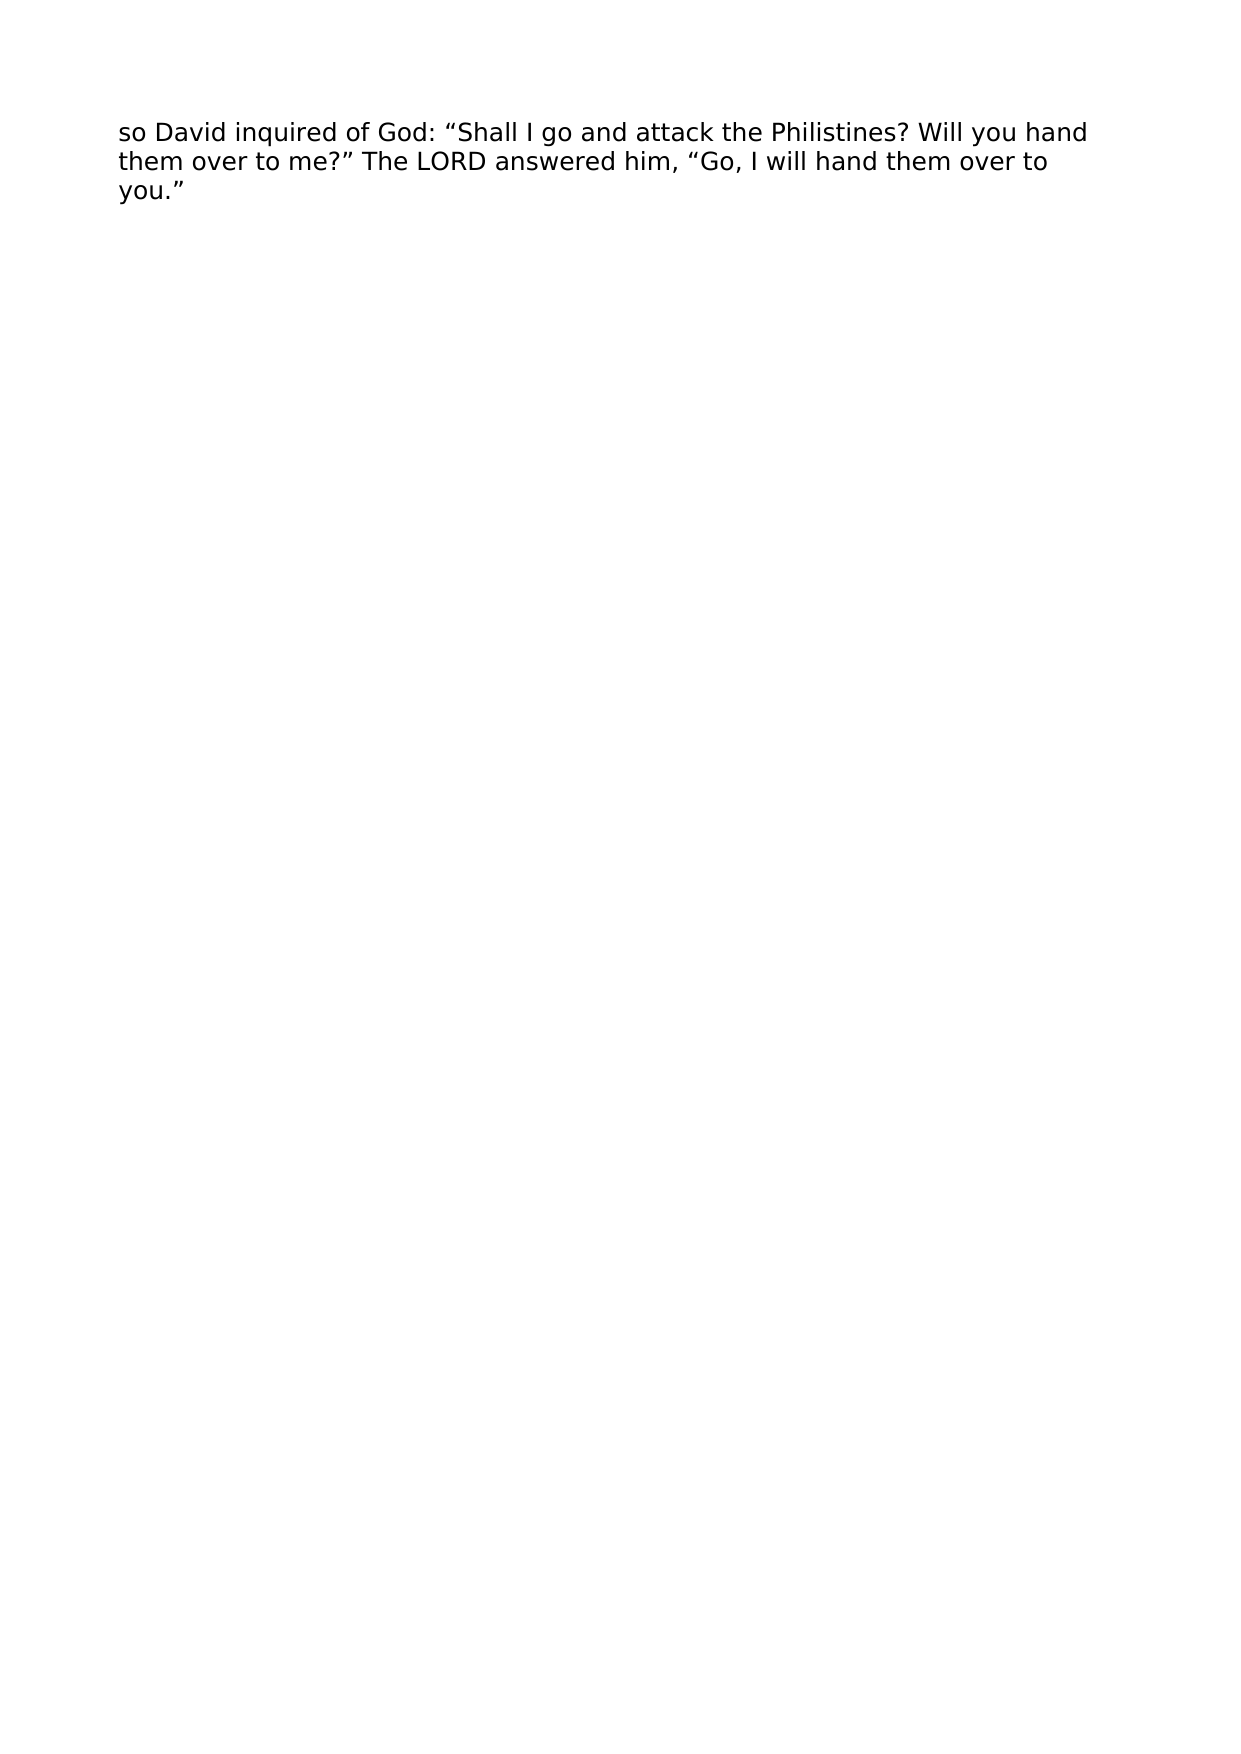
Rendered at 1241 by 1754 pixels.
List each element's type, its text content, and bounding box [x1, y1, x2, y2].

text so David inquired of God: “Shall I go and attack the Philistines? Will you hand them over to me?” The LORD answered him, “Go, I will hand them over to you.” [118, 118, 1122, 206]
